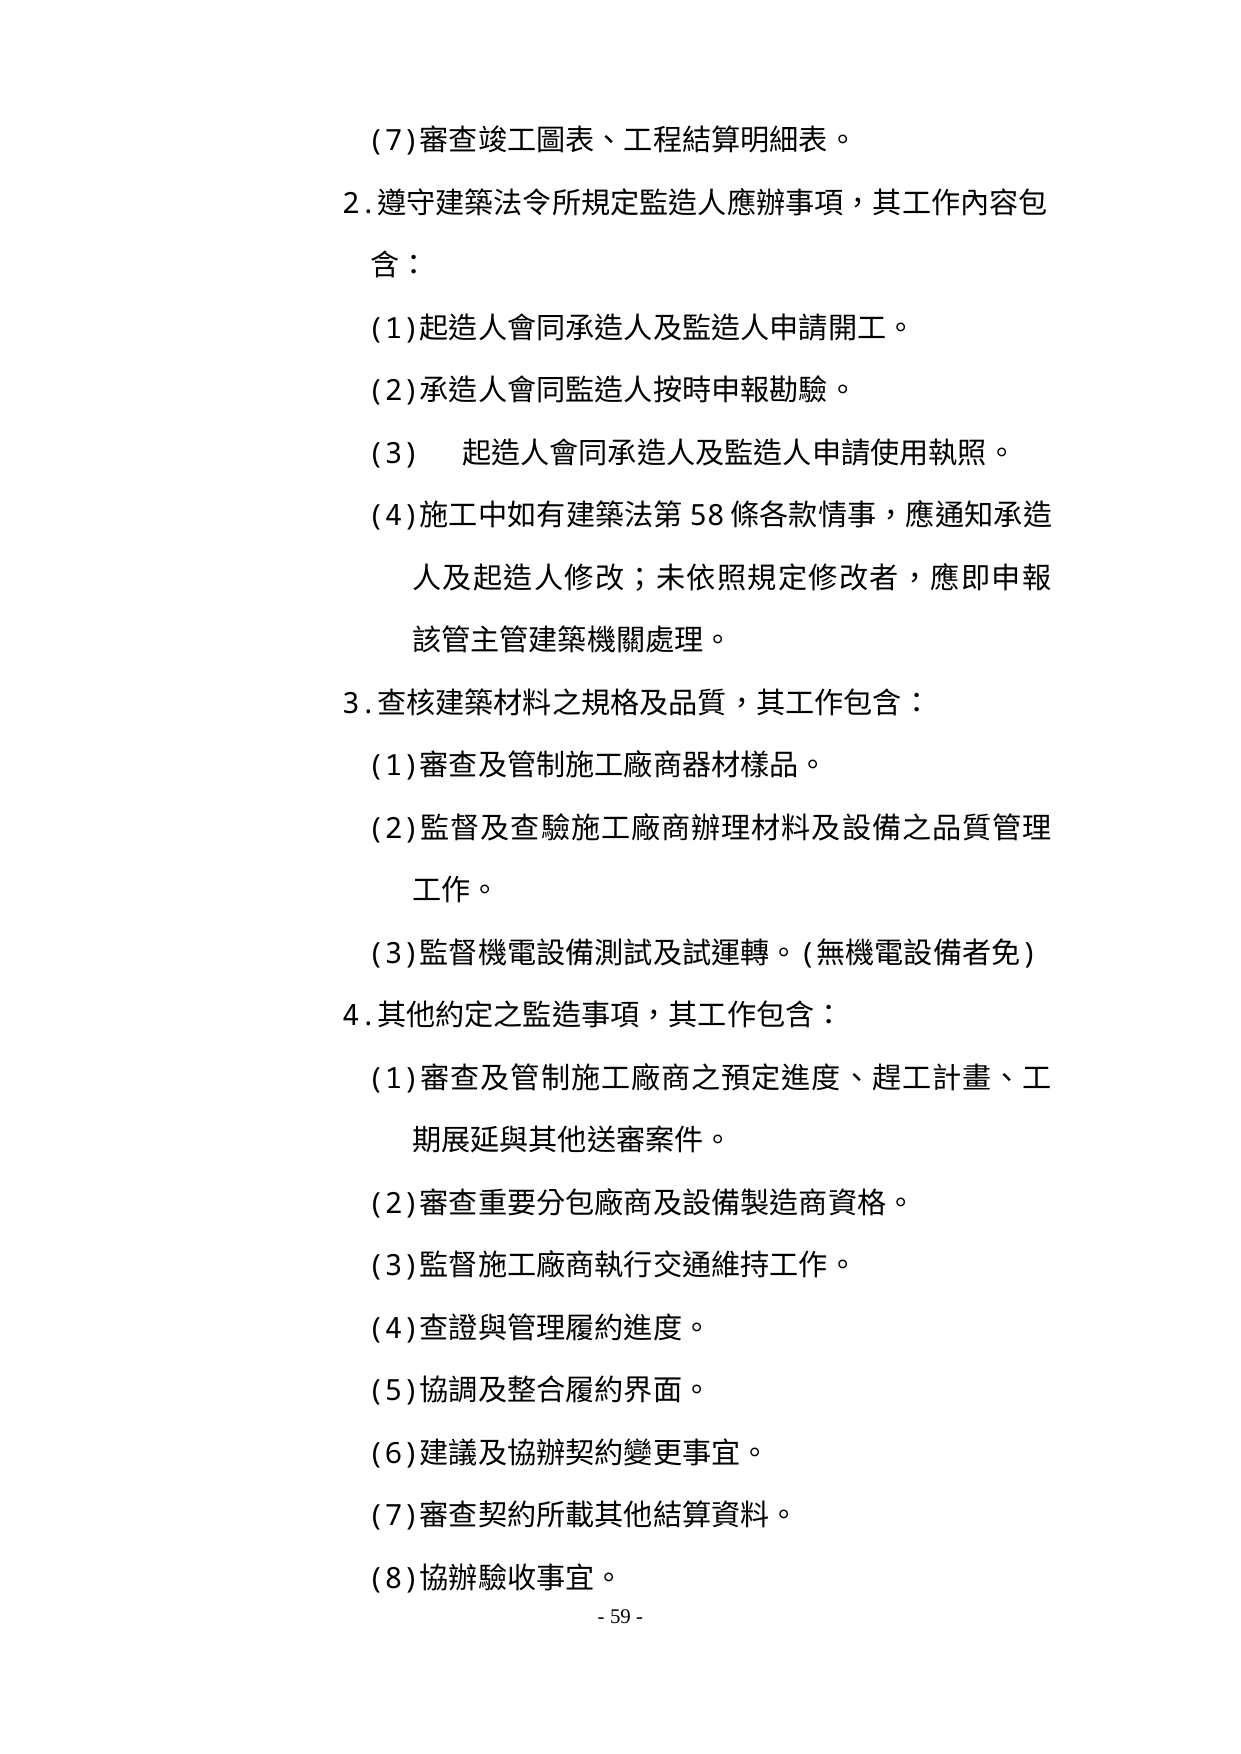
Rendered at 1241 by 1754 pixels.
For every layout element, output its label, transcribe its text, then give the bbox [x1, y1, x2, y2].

text (1)審查及管制施工廠商器材樣品。 [367, 721, 1053, 784]
text (3)監督施工廠商執行交通維持工作。 [367, 1221, 1053, 1284]
text (3)監督機電設備測試及試運轉。(無機電設備者免) [367, 909, 1053, 971]
text (1)起造人會同承造人及監造人申請開工。 [367, 284, 1053, 346]
text (5)協調及整合履約界面。 [367, 1346, 1053, 1409]
text (3) 起造人會同承造人及監造人申請使用執照。 [367, 409, 1053, 471]
text (2)監督及查驗施工廠商辦理材料及設備之品質管理工作。 [367, 784, 1053, 909]
text (8)協辦驗收事宜。 [367, 1534, 1053, 1596]
text 2.遵守建築法令所規定監造人應辦事項，其工作內容包含： [342, 159, 1053, 284]
text (4)查證與管理履約進度。 [367, 1284, 1053, 1346]
text (7)審查契約所載其他結算資料。 [367, 1471, 1053, 1534]
text (2)承造人會同監造人按時申報勘驗。 [367, 346, 1053, 409]
text 4.其他約定之監造事項，其工作包含： [342, 971, 1053, 1034]
text 3.查核建築材料之規格及品質，其工作包含： [342, 659, 1053, 721]
text (1)審查及管制施工廠商之預定進度、趕工計畫、工期展延與其他送審案件。 [367, 1034, 1053, 1159]
text (6)建議及協辦契約變更事宜。 [367, 1409, 1053, 1471]
text (4)施工中如有建築法第58條各款情事，應通知承造人及起造人修改；未依照規定修改者，應即申報該管主管建築機關處理。 [367, 471, 1053, 659]
text (7)審查竣工圖表、工程結算明細表。 [367, 96, 1053, 159]
text (2)審查重要分包廠商及設備製造商資格。 [367, 1159, 1053, 1221]
